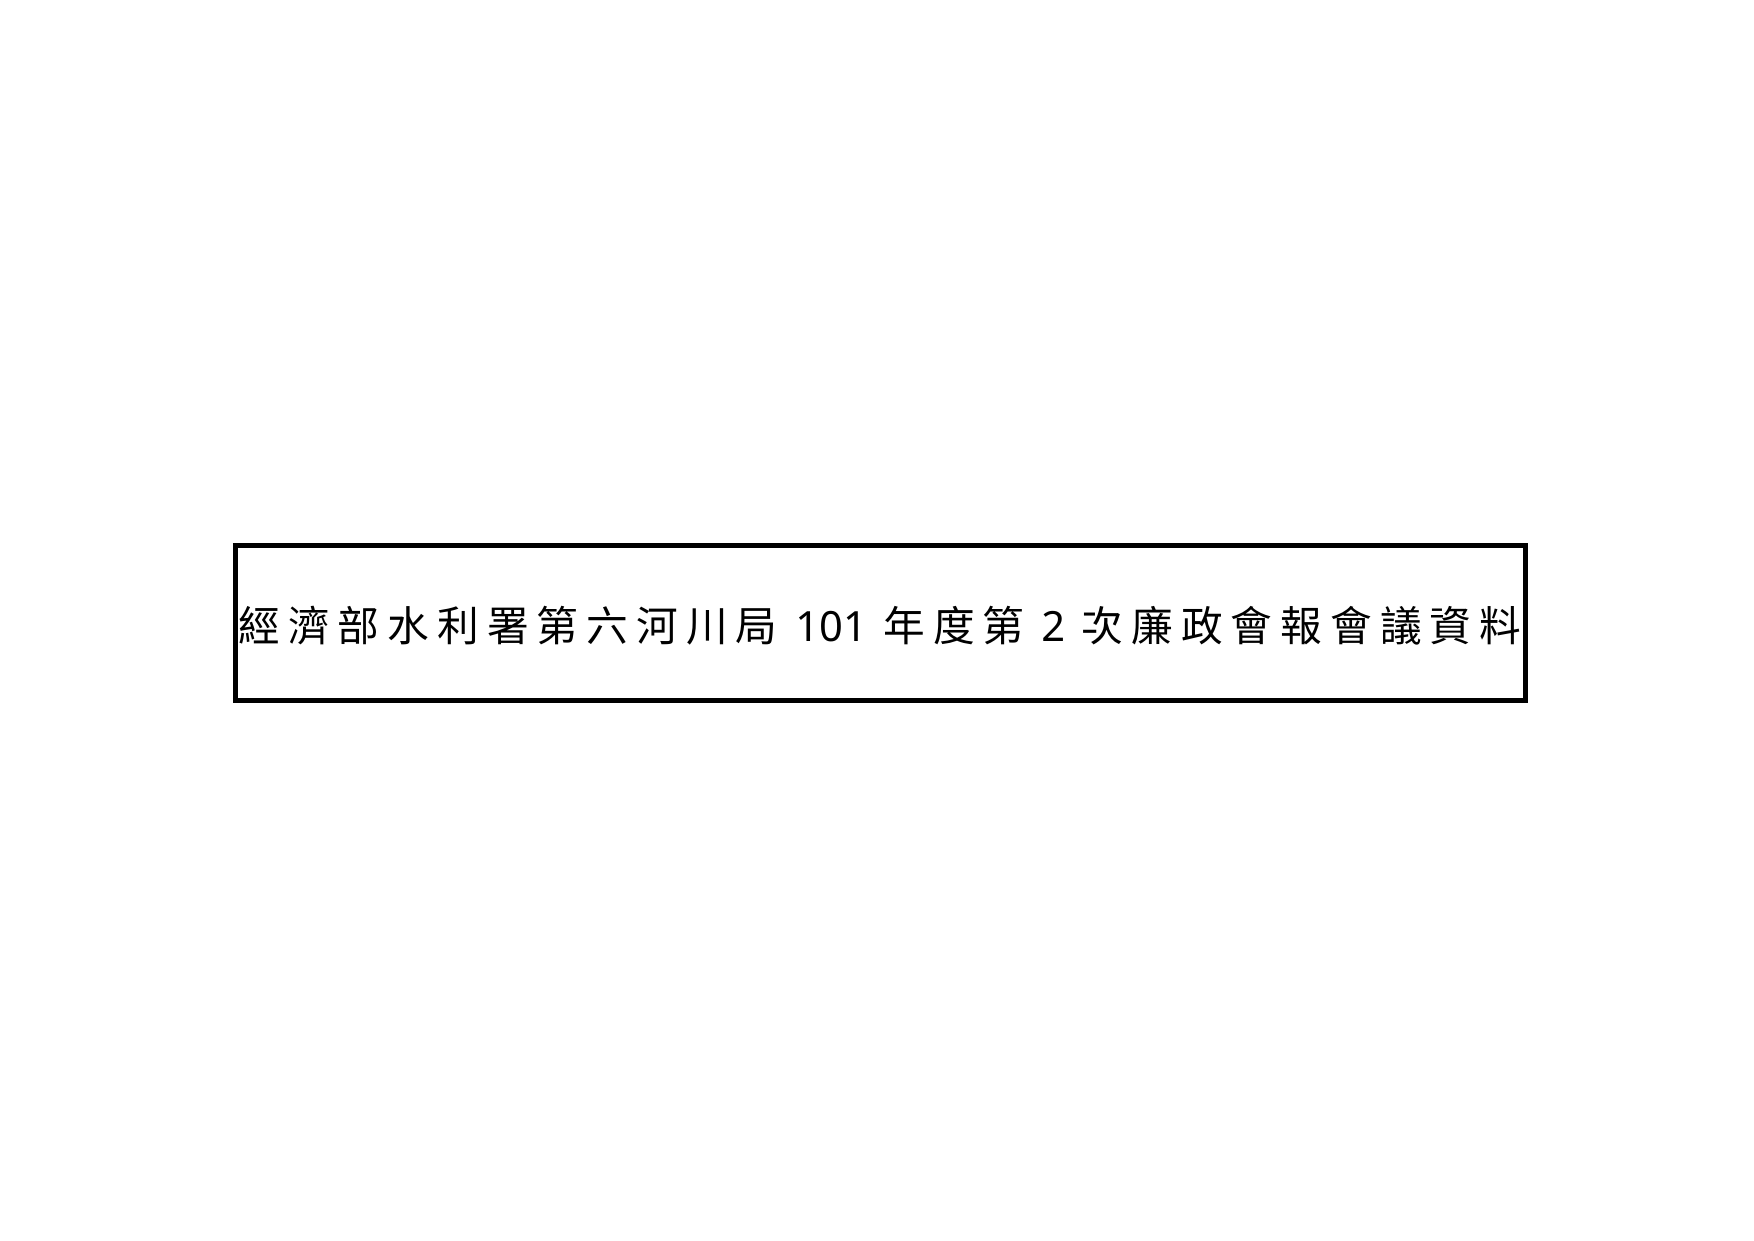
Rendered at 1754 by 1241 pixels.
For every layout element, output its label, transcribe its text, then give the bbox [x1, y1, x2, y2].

table_header 經濟部水利署第六河川局101年度第2次廉政會報會議資料 [238, 548, 1523, 698]
